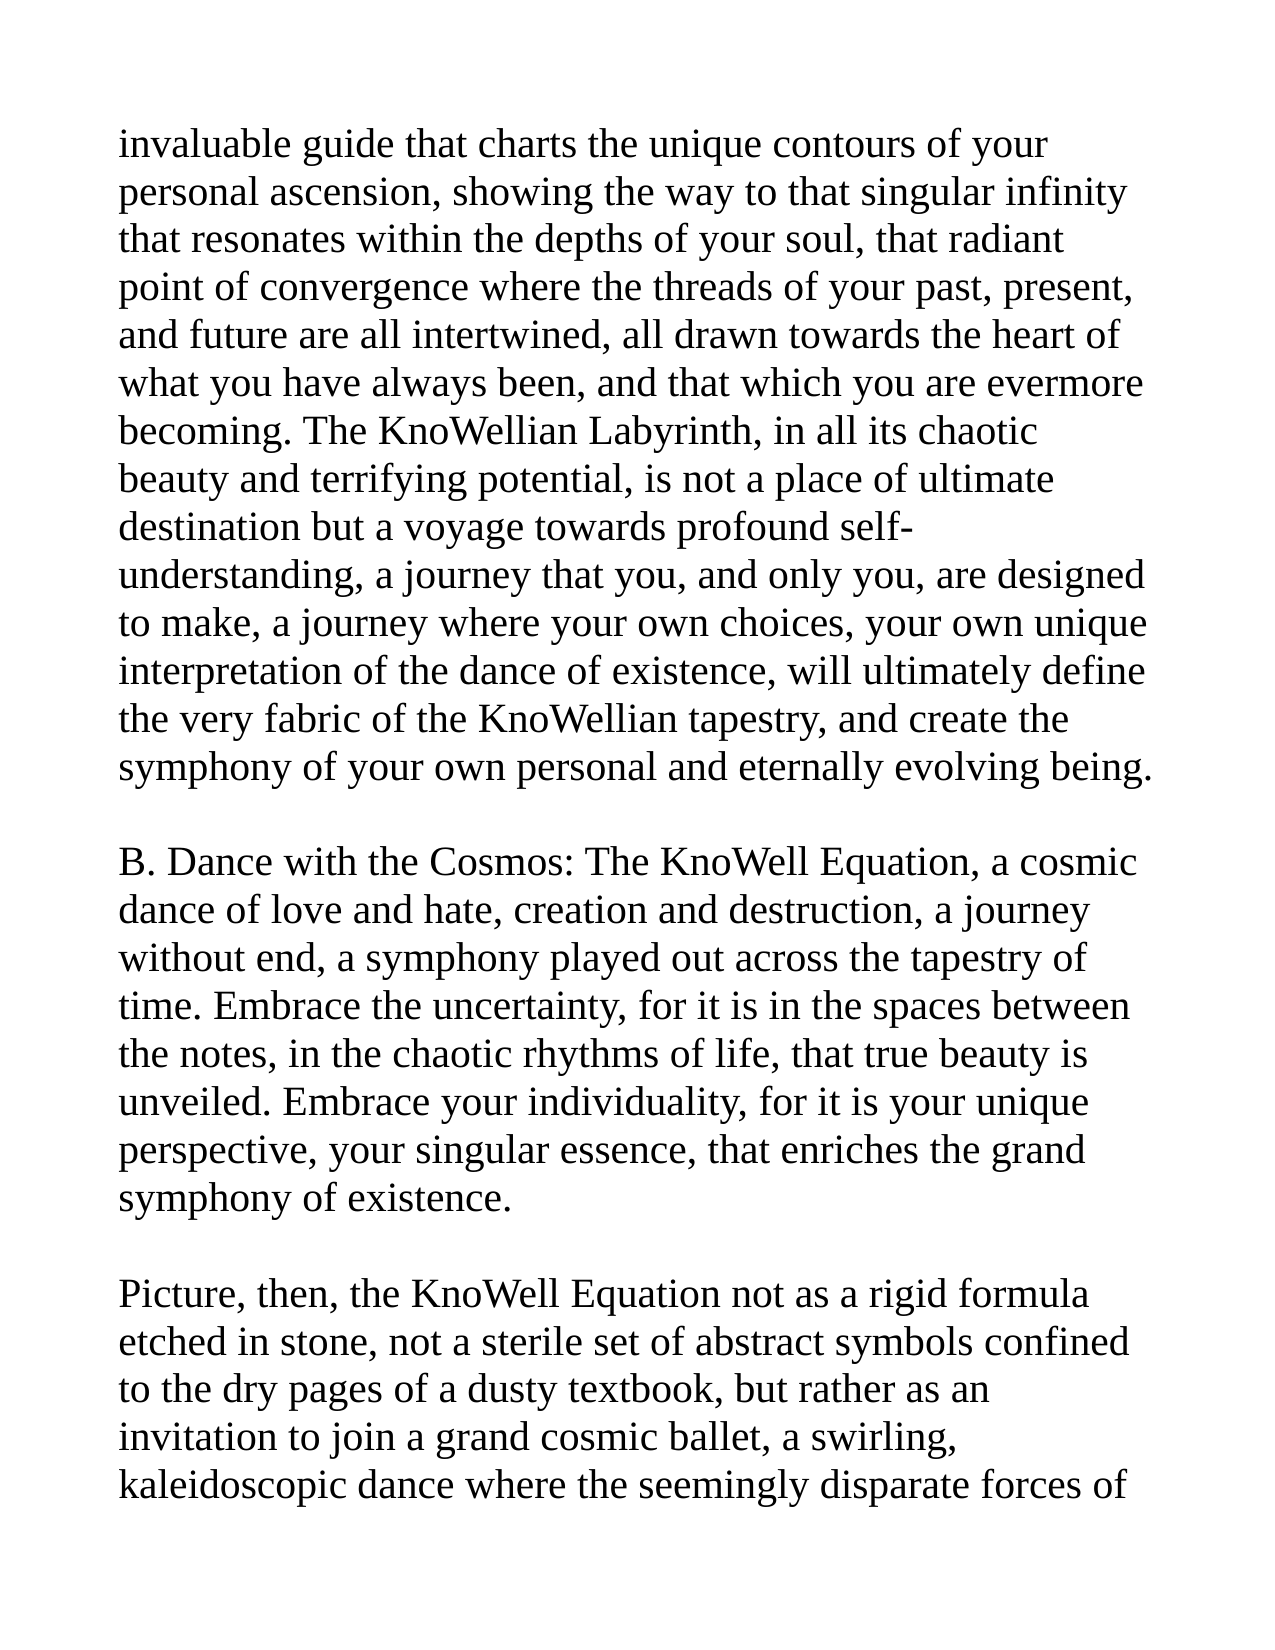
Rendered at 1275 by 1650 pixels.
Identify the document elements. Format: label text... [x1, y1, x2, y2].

text invaluable guide that charts the unique contours of your personal ascension, showing the way to that singular infinity that resonates within the depths of your soul, that radiant point of convergence where the threads of your past, present, and future are all intertwined, all drawn towards the heart of what you have always been, and that which you are evermore becoming. The KnoWellian Labyrinth, in all its chaotic beauty and terrifying potential, is not a place of ultimate destination but a voyage towards profound self-understanding, a journey that you, and only you, are designed to make, a journey where your own choices, your own unique interpretation of the dance of existence, will ultimately define the very fabric of the KnoWellian tapestry, and create the symphony of your own personal and eternally evolving being. [118, 118, 1157, 789]
text B. Dance with the Cosmos: The KnoWell Equation, a cosmic dance of love and hate, creation and destruction, a journey without end, a symphony played out across the tapestry of time. Embrace the uncertainty, for it is in the spaces between the notes, in the chaotic rhythms of life, that true beauty is unveiled. Embrace your individuality, for it is your unique perspective, your singular essence, that enriches the grand symphony of existence. [118, 837, 1157, 1220]
text Picture, then, the KnoWell Equation not as a rigid formula etched in stone, not a sterile set of abstract symbols confined to the dry pages of a dusty textbook, but rather as an invitation to join a grand cosmic ballet, a swirling, kaleidoscopic dance where the seemingly disparate forces of [118, 1268, 1157, 1508]
